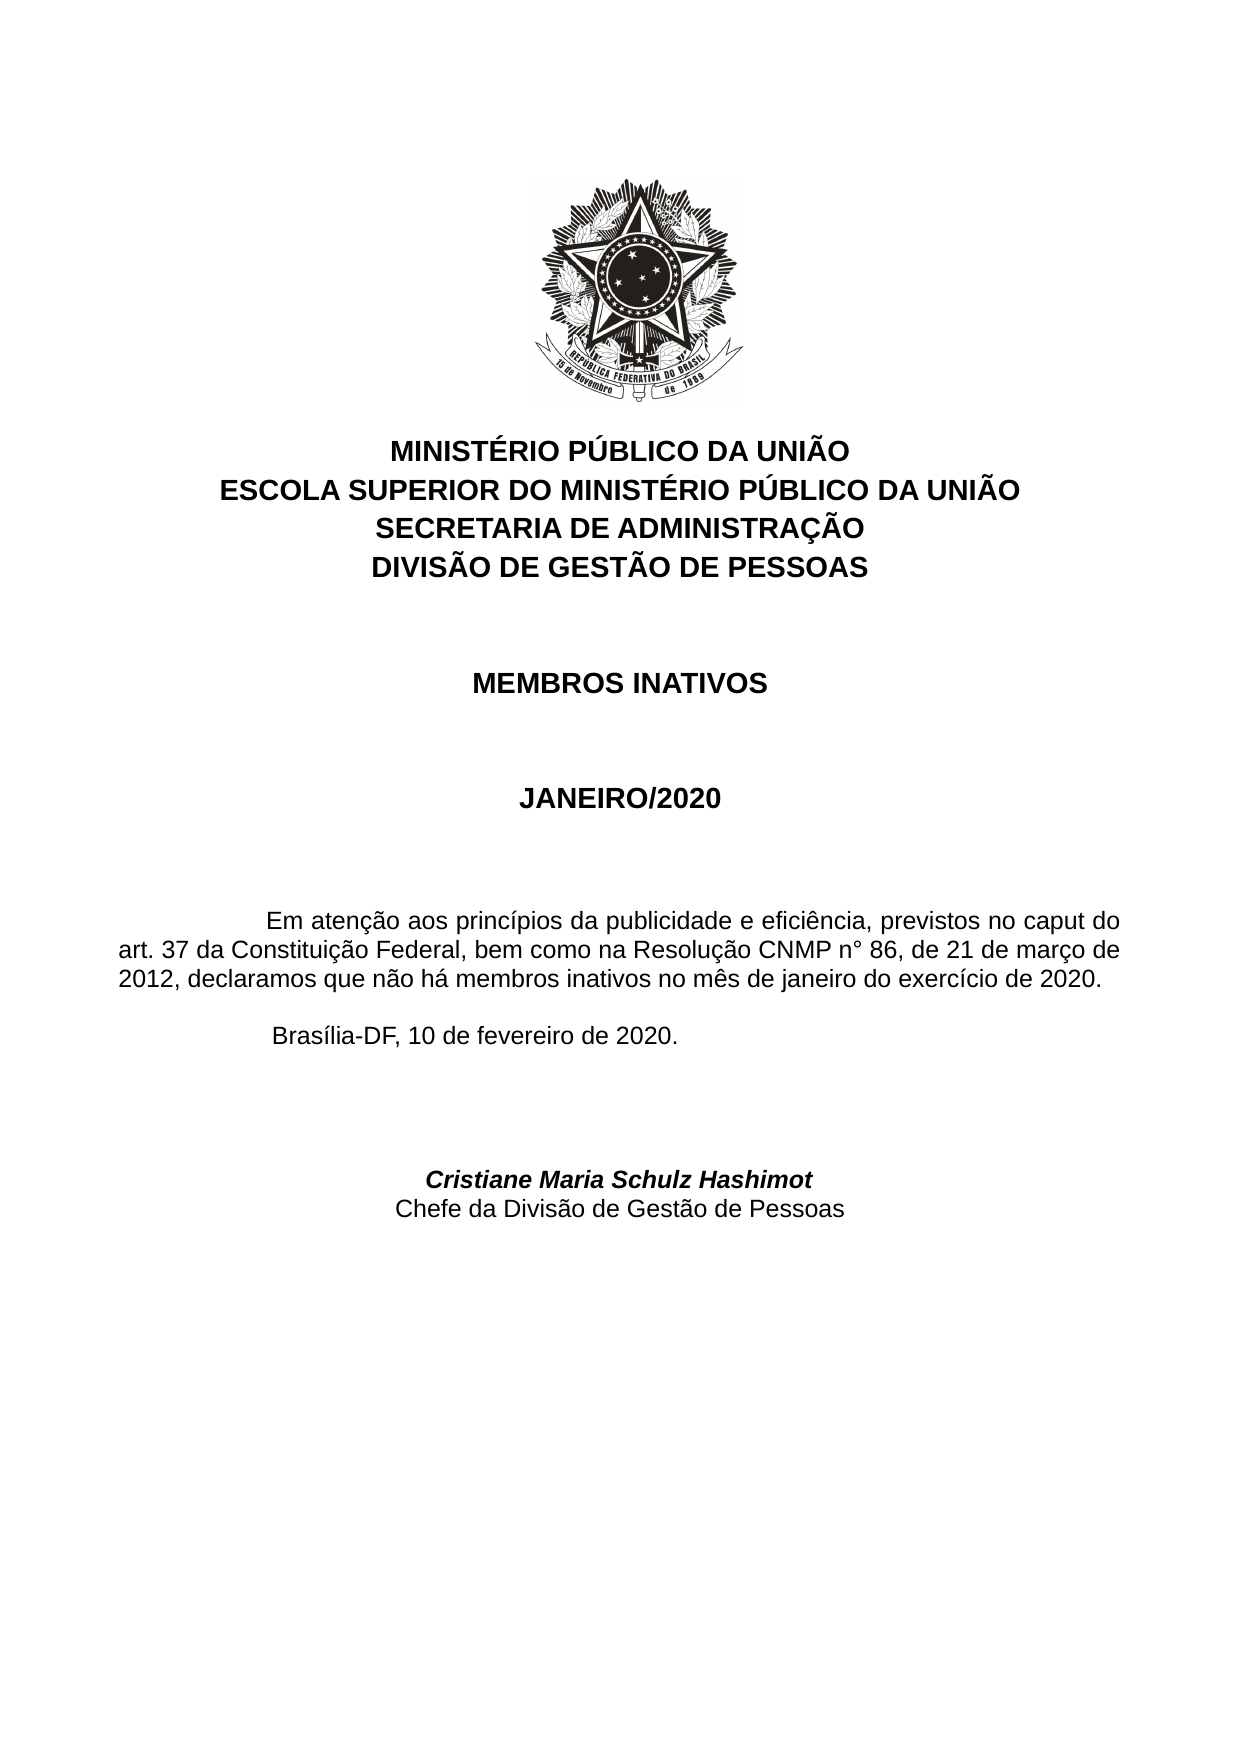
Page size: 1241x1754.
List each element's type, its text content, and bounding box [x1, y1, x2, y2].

text Chefe da Divisão de Gestão de Pessoas [118, 1193, 1122, 1222]
text Em atenção aos princípios da publicidade e eficiência, previstos no caput do art. 37 da Constituição Federal, bem como na Resolução CNMP n° 86, de 21 de março de 2012, declaramos que não há membros inativos no mês de janeiro do exercício de 2020. [118, 906, 1122, 992]
text DIVISÃO DE GESTÃO DE PESSOAS [118, 550, 1122, 583]
text Brasília-DF, 10 de fevereiro de 2020. [118, 1021, 1122, 1050]
text Cristiane Maria Schulz Hashimot [118, 1165, 1122, 1193]
text JANEIRO/2020 [118, 781, 1122, 815]
text MEMBROS INATIVOS [118, 666, 1122, 699]
text SECRETARIA DE ADMINISTRAÇÃO [118, 511, 1122, 545]
text ESCOLA SUPERIOR DO MINISTÉRIO PÚBLICO DA UNIÃO [118, 473, 1122, 506]
picture [530, 177, 746, 404]
text MINISTÉRIO PÚBLICO DA UNIÃO [118, 434, 1122, 468]
